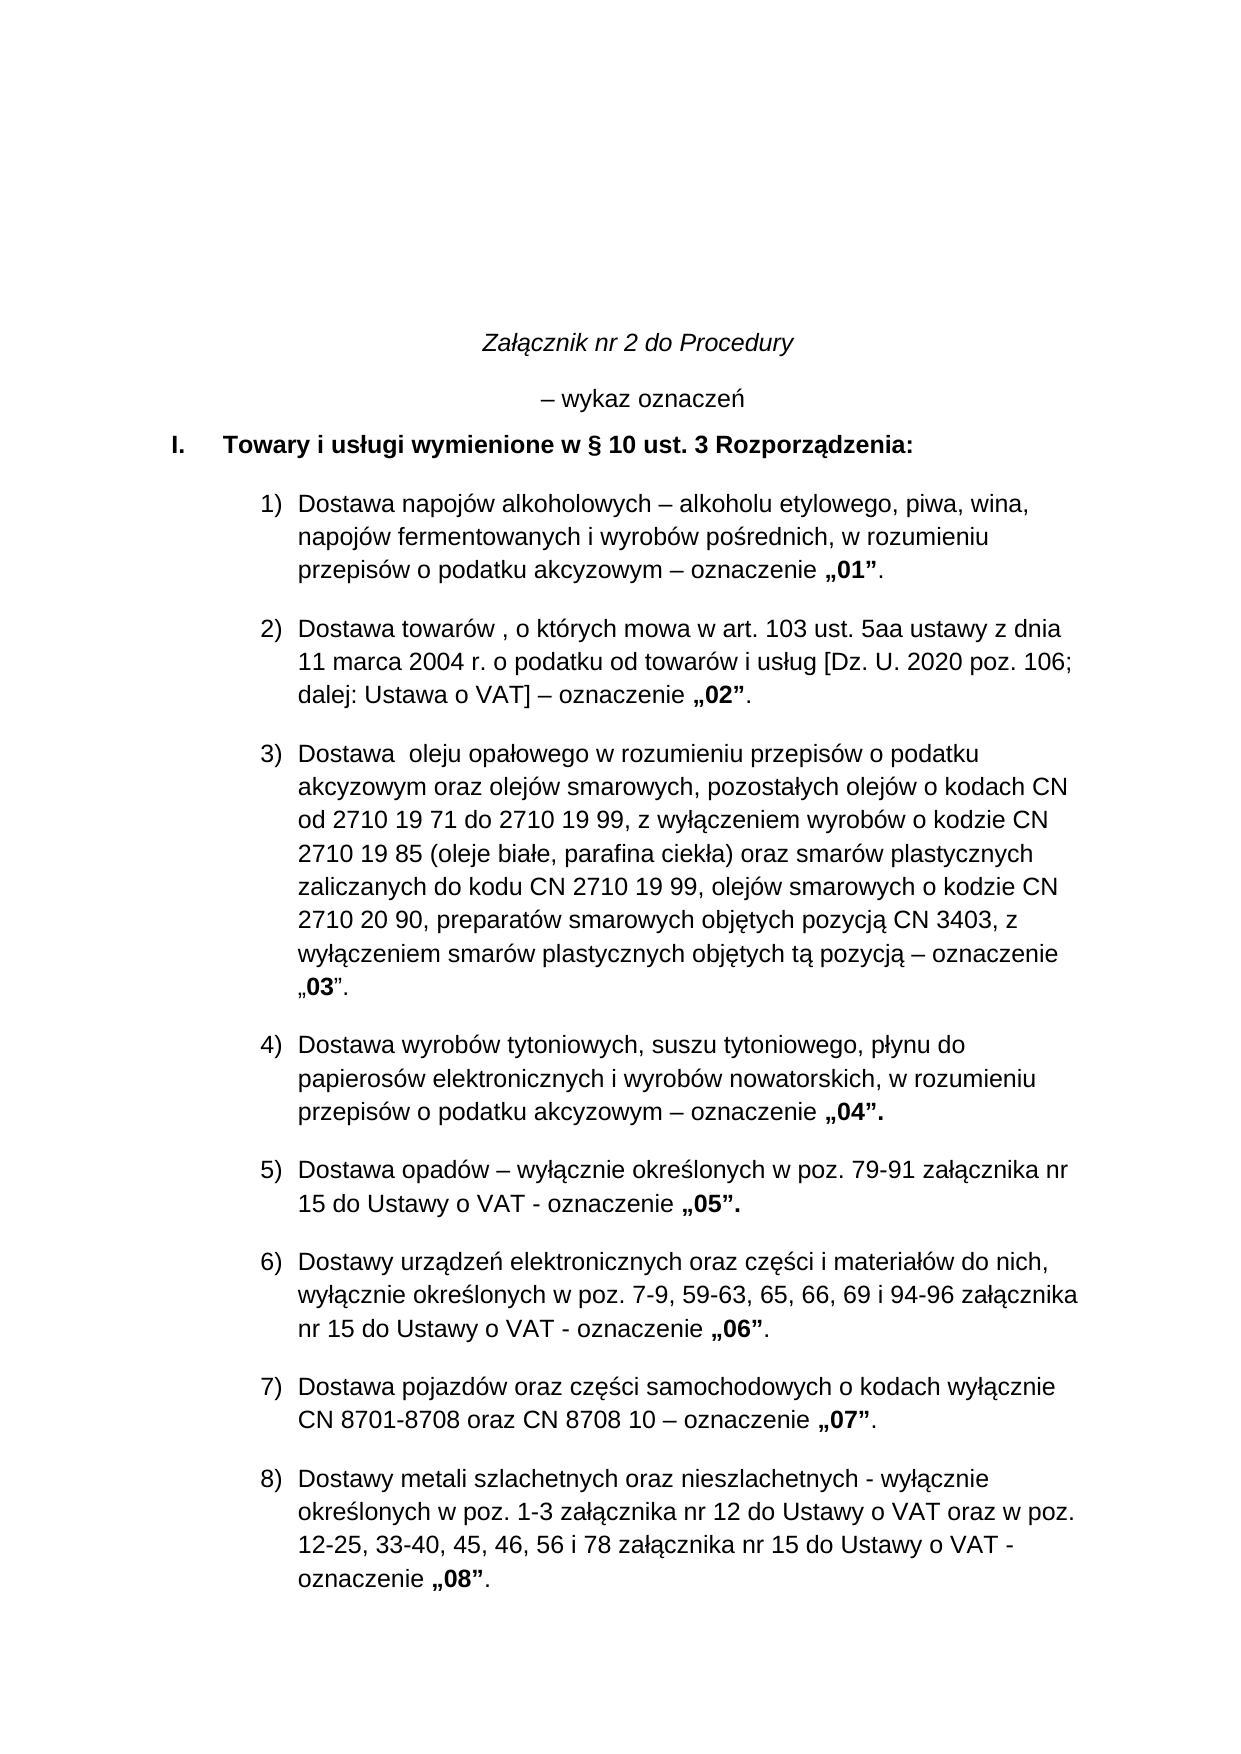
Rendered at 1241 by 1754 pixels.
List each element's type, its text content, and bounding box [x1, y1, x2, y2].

subtitle Załącznik nr 2 do Procedury [148, 327, 1093, 356]
list Dostawa napojów alkoholowych – alkoholu etylowego, piwa, wina, napojów fermentowanych i wyrobów pośrednich, w rozumieniu przepisów o podatku akcyzowym – oznaczenie „01”. [260, 485, 1093, 585]
list Towary i usługi wymienione w § 10 ust. 3 Rozporządzenia: [185, 427, 1093, 460]
list Dostawa opadów – wyłącznie określonych w poz. 79-91 załącznika nr 15 do Ustawy o VAT - oznaczenie „05”. [260, 1152, 1093, 1219]
list Dostawa oleju opałowego w rozumieniu przepisów o podatku akcyzowym oraz olejów smarowych, pozostałych olejów o kodach CN od 2710 19 71 do 2710 19 99, z wyłączeniem wyrobów o kodzie CN 2710 19 85 (oleje białe, parafina ciekła) oraz smarów plastycznych zaliczanych do kodu CN 2710 19 99, olejów smarowych o kodzie CN 2710 20 90, preparatów smarowych objętych pozycją CN 3403, z wyłączeniem smarów plastycznych objętych tą pozycją – oznaczenie „03”. [260, 735, 1093, 1002]
list Dostawa wyrobów tytoniowych, suszu tytoniowego, płynu do papierosów elektronicznych i wyrobów nowatorskich, w rozumieniu przepisów o podatku akcyzowym – oznaczenie „04”. [260, 1027, 1093, 1127]
list Dostawy metali szlachetnych oraz nieszlachetnych - wyłącznie określonych w poz. 1-3 załącznika nr 12 do Ustawy o VAT oraz w poz. 12-25, 33-40, 45, 46, 56 i 78 załącznika nr 15 do Ustawy o VAT - oznaczenie „08”. [260, 1460, 1093, 1594]
list Dostawa pojazdów oraz części samochodowych o kodach wyłącznie CN 8701-8708 oraz CN 8708 10 – oznaczenie „07”. [260, 1369, 1093, 1435]
subtitle – wykaz oznaczeń [148, 383, 1093, 412]
list Dostawa towarów , o których mowa w art. 103 ust. 5aa ustawy z dnia 11 marca 2004 r. o podatku od towarów i usług [Dz. U. 2020 poz. 106; dalej: Ustawa o VAT] – oznaczenie „02”. [260, 610, 1093, 710]
list Dostawy urządzeń elektronicznych oraz części i materiałów do nich, wyłącznie określonych w poz. 7-9, 59-63, 65, 66, 69 i 94-96 załącznika nr 15 do Ustawy o VAT - oznaczenie „06”. [260, 1244, 1093, 1344]
